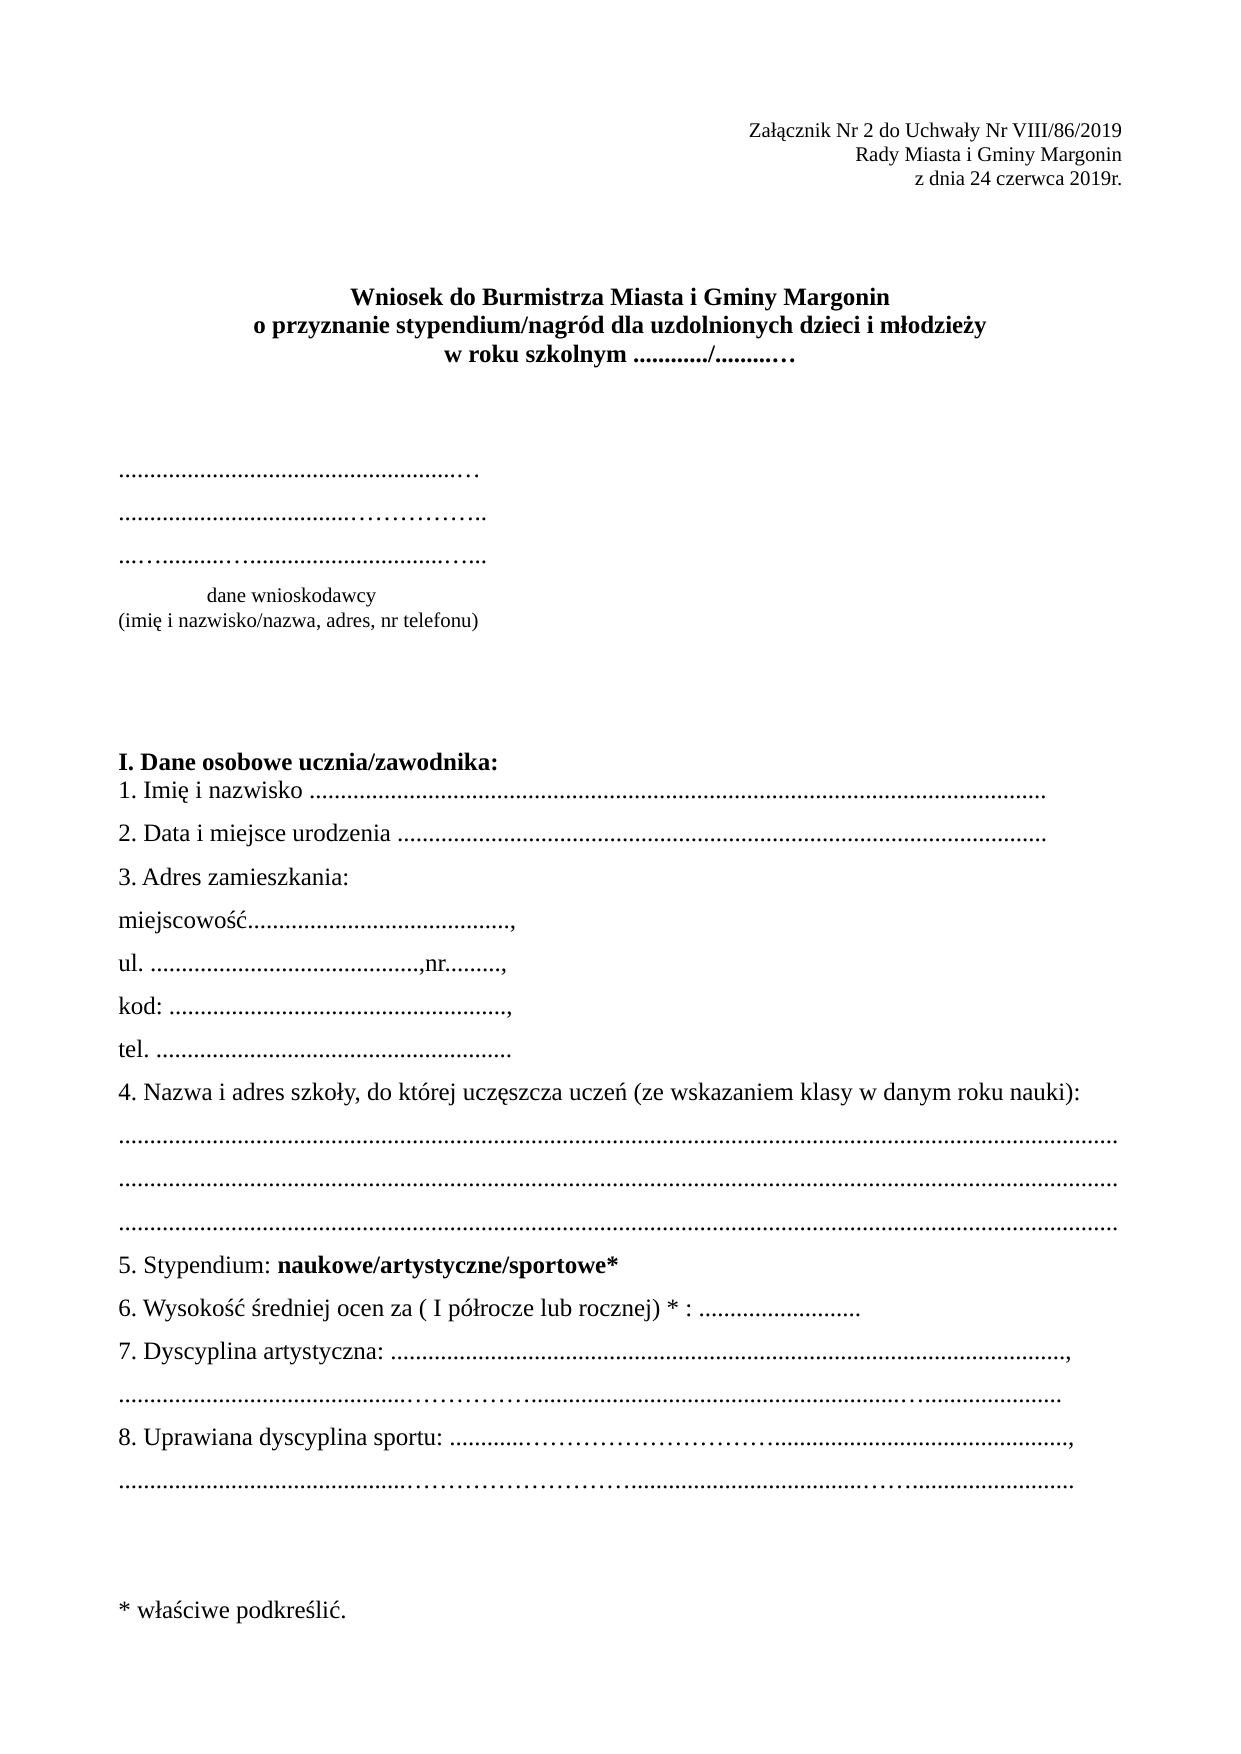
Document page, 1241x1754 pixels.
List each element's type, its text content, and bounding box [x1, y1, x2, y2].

text Wniosek do Burmistrza Miasta i Gminy Margonin [118, 282, 1122, 310]
text (imię i nazwisko/nazwa, adres, nr telefonu) [118, 607, 1122, 632]
text ..............................................……………...........................................................…...................... [118, 1379, 1122, 1408]
text 1. Imię i nazwisko ...................................................................................................................... [118, 775, 1122, 804]
text Załącznik Nr 2 do Uchwały Nr VIII/86/2019 [118, 118, 1122, 142]
text ................................................................................................................................................................ [118, 1120, 1122, 1149]
text Rady Miasta i Gminy Margonin [118, 142, 1122, 166]
text ......................................................… [118, 454, 1122, 483]
text tel. ......................................................... [118, 1034, 1122, 1063]
text miejscowość.........................................., [118, 905, 1122, 933]
text ul. ...........................................,nr........., [118, 948, 1122, 977]
text w roku szkolnym ............/.........… [118, 339, 1122, 368]
text 8. Uprawiana dyscyplina sportu: ............…………………………..............................................., [118, 1422, 1122, 1451]
text I. Dane osobowe ucznia/zawodnika: [118, 747, 1122, 775]
text .....................................…………….. [118, 497, 1122, 526]
text ................................................................................................................................................................ [118, 1207, 1122, 1235]
text 2. Data i miejsce urodzenia ........................................................................................................ [118, 818, 1122, 847]
text * właściwe podkreślić. [118, 1595, 1122, 1623]
text 5. Stypendium: naukowe/artystyczne/sportowe* [118, 1250, 1122, 1278]
text kod: ......................................................, [118, 991, 1122, 1020]
text ................................................................................................................................................................ [118, 1163, 1122, 1192]
text o przyznanie stypendium/nagród dla uzdolnionych dzieci i młodzieży [118, 310, 1122, 339]
text z dnia 24 czerwca 2019r. [118, 166, 1122, 190]
text dane wnioskodawcy [118, 583, 1122, 607]
text 7. Dyscyplina artystyczna: ............................................................................................................, [118, 1336, 1122, 1365]
text 3. Adres zamieszkania: [118, 862, 1122, 890]
text ...…..........…...............................…... [118, 540, 1122, 569]
text 6. Wysokość średniej ocen za ( I półrocze lub rocznej) * : .......................... [118, 1293, 1122, 1322]
text ..............................................……………………….....................................…….......................... [118, 1465, 1122, 1494]
text 4. Nazwa i adres szkoły, do której uczęszcza uczeń (ze wskazaniem klasy w danym roku nauki): [118, 1077, 1122, 1106]
